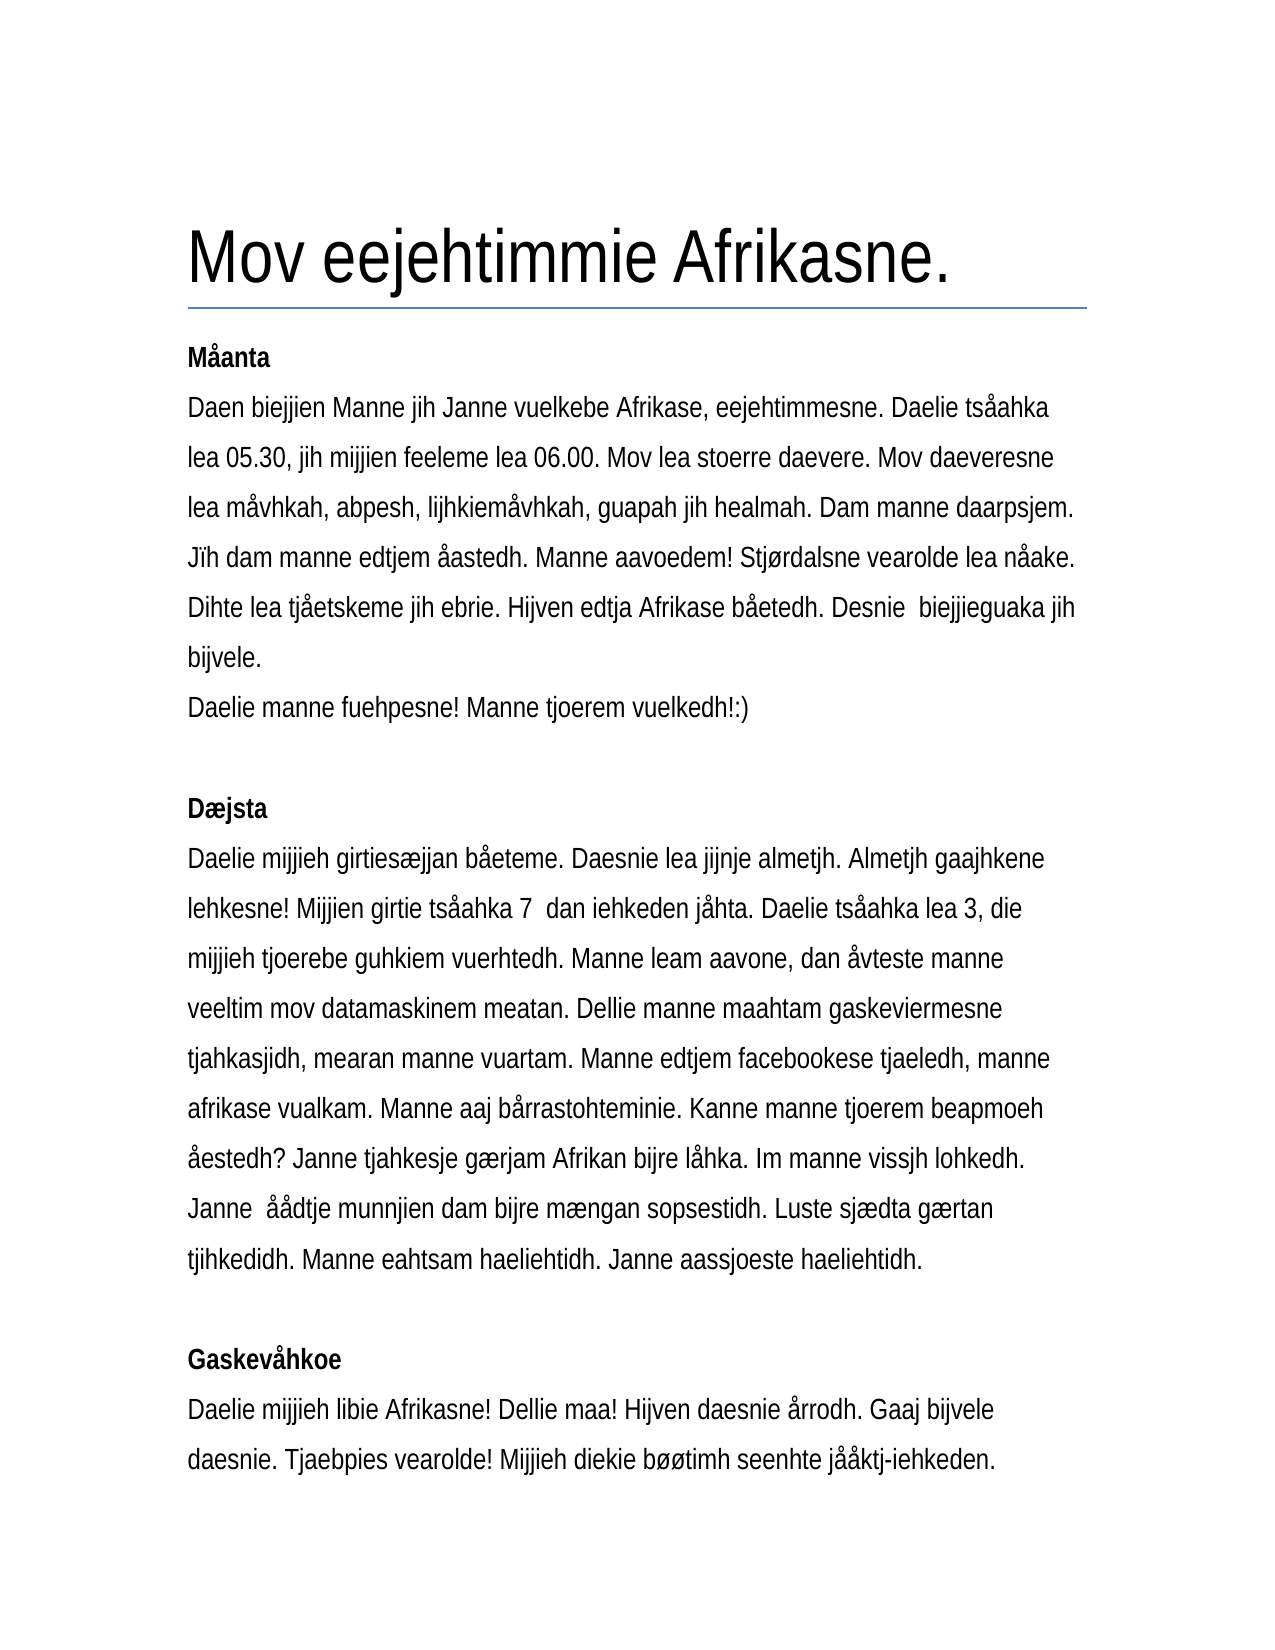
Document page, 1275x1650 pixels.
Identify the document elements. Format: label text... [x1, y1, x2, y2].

title Mov eejehtimmie Afrikasne. [187, 212, 1087, 309]
text Daelie mijjieh libie Afrikasne! Dellie maa! Hijven daesnie årrodh. Gaaj bijvele daesnie. Tjaebpies vearolde! Mijjieh diekie bøøtimh seenhte jååktj-iehkeden. [187, 1392, 1087, 1476]
text Daen biejjien Manne jih Janne vuelkebe Afrikase, eejehtimmesne. Daelie tsåahka lea 05.30, jih mijjien feeleme lea 06.00. Mov lea stoerre daevere. Mov daeveresne lea måvhkah, abpesh, lijhkiemåvhkah, guapah jih healmah. Dam manne daarpsjem. Jïh dam manne edtjem åastedh. Manne aavoedem! Stjørdalsne vearolde lea nåake. Dihte lea tjåetskeme jih ebrie. Hijven edtja Afrikase båetedh. Desnie biejjieguaka jih bijvele. [187, 390, 1087, 674]
text Daelie mijjieh girtiesæjjan båeteme. Daesnie lea jijnje almetjh. Almetjh gaajhkene lehkesne! Mijjien girtie tsåahka 7 dan iehkeden jåhta. Daelie tsåahka lea 3, die mijjieh tjoerebe guhkiem vuerhtedh. Manne leam aavone, dan åvteste manne veeltim mov datamaskinem meatan. Dellie manne maahtam gaskeviermesne tjahkasjidh, mearan manne vuartam. Manne edtjem facebookese tjaeledh, manne afrikase vualkam. Manne aaj bårrastohteminie. Kanne manne tjoerem beapmoeh åestedh? Janne tjahkesje gærjam Afrikan bijre låhka. Im manne vissjh lohkedh. Janne åådtje munnjien dam bijre mængan sopsestidh. Luste sjædta gærtan tjihkedidh. Manne eahtsam haeliehtidh. Janne aassjoeste haeliehtidh. [187, 841, 1087, 1275]
text Daelie manne fuehpesne! Manne tjoerem vuelkedh!:) [187, 691, 1087, 724]
text Dæjsta [187, 791, 1087, 824]
text Måanta [187, 340, 1087, 373]
text Gaskevåhkoe [187, 1342, 1087, 1375]
